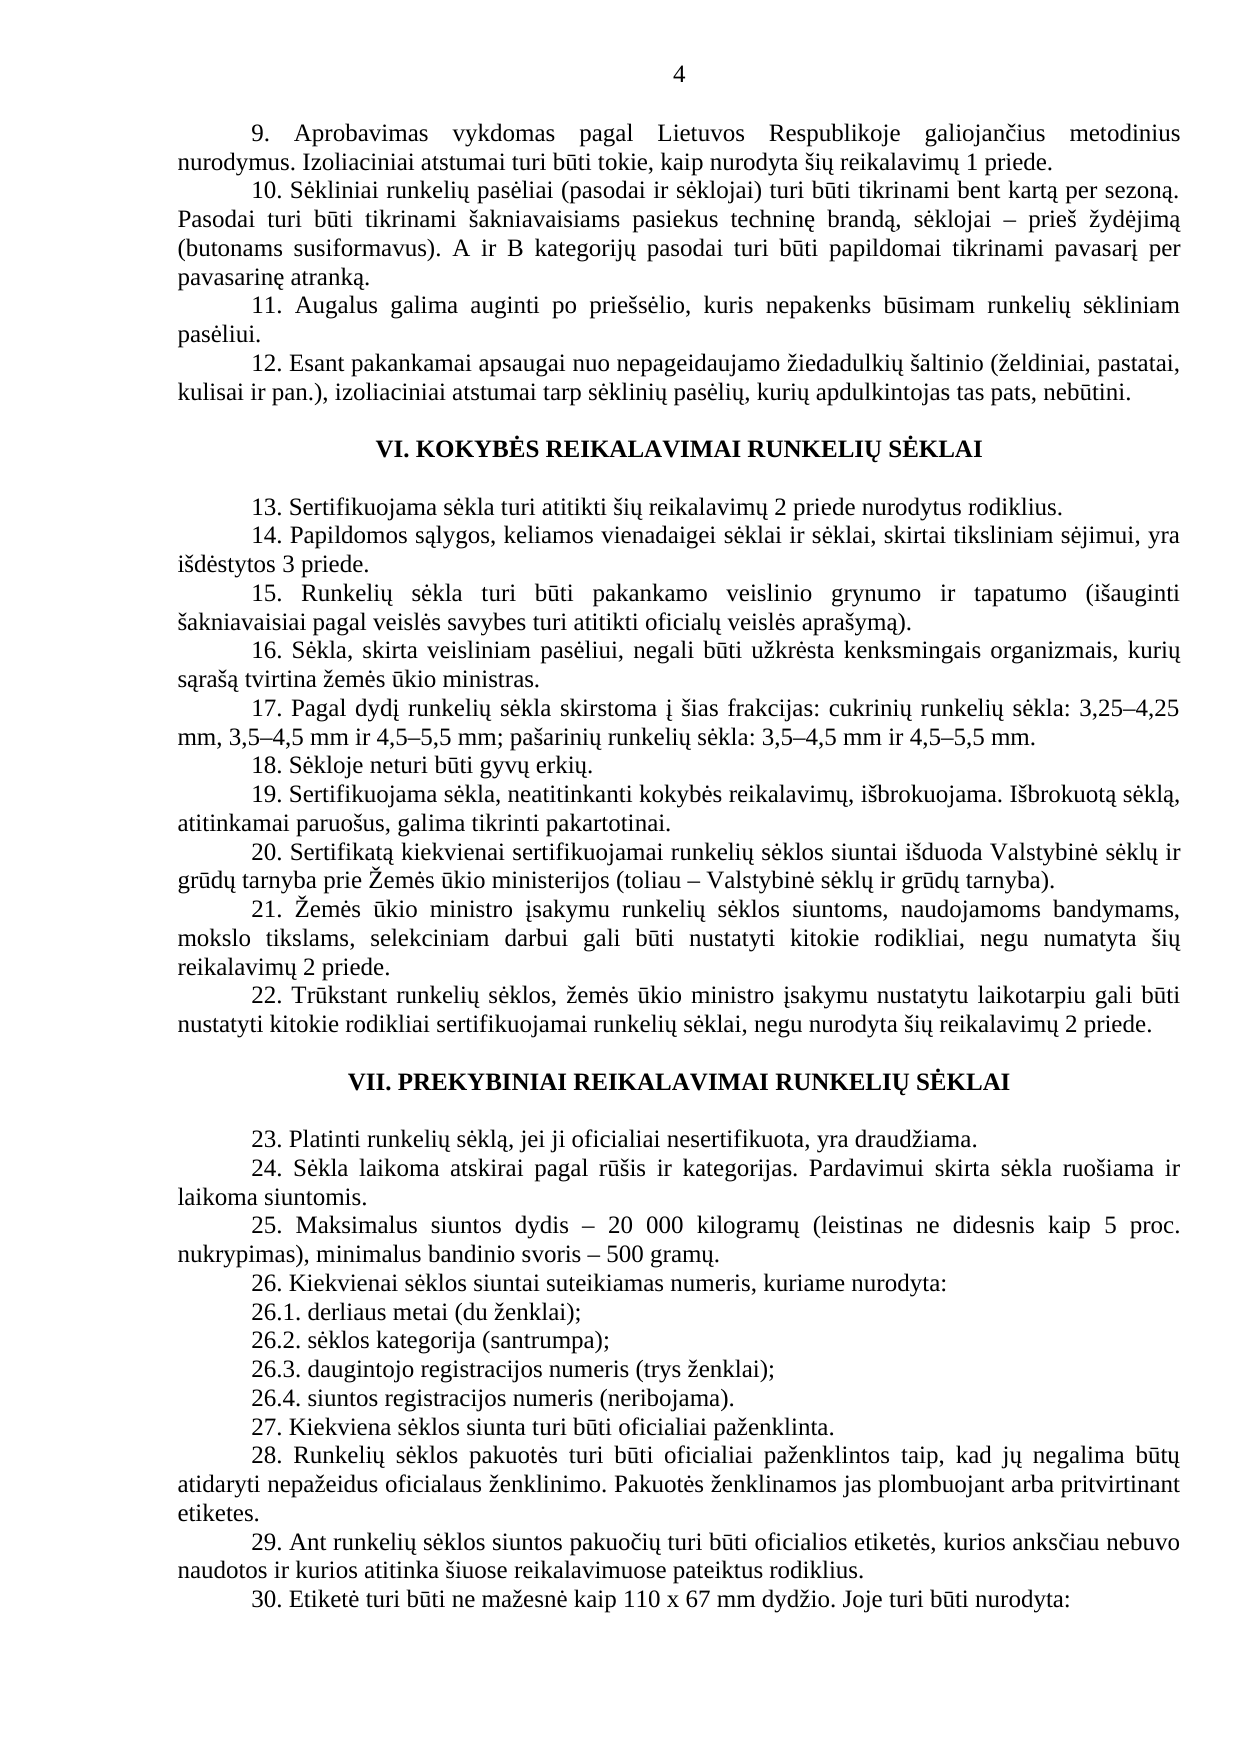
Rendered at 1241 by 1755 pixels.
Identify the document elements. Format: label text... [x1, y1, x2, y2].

text 23. Platinti runkelių sėklą, jei ji oficialiai nesertifikuota, yra draudžiama. [177, 1124, 1181, 1153]
text 20. Sertifikatą kiekvienai sertifikuojamai runkelių sėklos siuntai išduoda Valstybinė sėklų ir grūdų tarnyba prie Žemės ūkio ministerijos (toliau – Valstybinė sėklų ir grūdų tarnyba). [177, 837, 1181, 894]
text 18. Sėkloje neturi būti gyvų erkių. [177, 751, 1181, 779]
text 22. Trūkstant runkelių sėklos, žemės ūkio ministro įsakymu nustatytu laikotarpiu gali būti nustatyti kitokie rodikliai sertifikuojamai runkelių sėklai, negu nurodyta šių reikalavimų 2 priede. [177, 981, 1181, 1038]
text 25. Maksimalus siuntos dydis – 20 000 kilogramų (leistinas ne didesnis kaip 5 proc. nukrypimas), minimalus bandinio svoris – 500 gramų. [177, 1211, 1181, 1268]
text 27. Kiekviena sėklos siunta turi būti oficialiai paženklinta. [177, 1412, 1181, 1441]
text 11. Augalus galima auginti po priešsėlio, kuris nepakenks būsimam runkelių sėkliniam pasėliui. [177, 291, 1181, 348]
text VII. PREKYBINIAI REIKALAVIMAI RUNKELIŲ SĖKLAI [177, 1067, 1181, 1096]
text 26.2. sėklos kategorija (santrumpa); [177, 1326, 1181, 1354]
text 19. Sertifikuojama sėkla, neatitinkanti kokybės reikalavimų, išbrokuojama. Išbrokuotą sėklą, atitinkamai paruošus, galima tikrinti pakartotinai. [177, 779, 1181, 837]
text 26. Kiekvienai sėklos siuntai suteikiamas numeris, kuriame nurodyta: [177, 1268, 1181, 1297]
text VI. KOKYBĖS REIKALAVIMAI RUNKELIŲ SĖKLAI [177, 434, 1181, 463]
text 10. Sėkliniai runkelių pasėliai (pasodai ir sėklojai) turi būti tikrinami bent kartą per sezoną. Pasodai turi būti tikrinami šakniavaisiams pasiekus techninę brandą, sėklojai – prieš žydėjimą (butonams susiformavus). A ir B kategorijų pasodai turi būti papildomai tikrinami pavasarį per pavasarinę atranką. [177, 176, 1181, 291]
text 12. Esant pakankamai apsaugai nuo nepageidaujamo žiedadulkių šaltinio (želdiniai, pastatai, kulisai ir pan.), izoliaciniai atstumai tarp sėklinių pasėlių, kurių apdulkintojas tas pats, nebūtini. [177, 348, 1181, 406]
text 24. Sėkla laikoma atskirai pagal rūšis ir kategorijas. Pardavimui skirta sėkla ruošiama ir laikoma siuntomis. [177, 1153, 1181, 1211]
text 30. Etiketė turi būti ne mažesnė kaip 110 x 67 mm dydžio. Joje turi būti nurodyta: [177, 1584, 1181, 1613]
text 13. Sertifikuojama sėkla turi atitikti šių reikalavimų 2 priede nurodytus rodiklius. [177, 492, 1181, 521]
text 26.4. siuntos registracijos numeris (neribojama). [177, 1383, 1181, 1412]
text 28. Runkelių sėklos pakuotės turi būti oficialiai paženklintos taip, kad jų negalima būtų atidaryti nepažeidus oficialaus ženklinimo. Pakuotės ženklinamos jas plombuojant arba pritvirtinant etiketes. [177, 1441, 1181, 1527]
text 15. Runkelių sėkla turi būti pakankamo veislinio grynumo ir tapatumo (išauginti šakniavaisiai pagal veislės savybes turi atitikti oficialų veislės aprašymą). [177, 578, 1181, 636]
text 26.1. derliaus metai (du ženklai); [177, 1297, 1181, 1326]
text 16. Sėkla, skirta veisliniam pasėliui, negali būti užkrėsta kenksmingais organizmais, kurių sąrašą tvirtina žemės ūkio ministras. [177, 636, 1181, 693]
text 21. Žemės ūkio ministro įsakymu runkelių sėklos siuntoms, naudojamoms bandymams, mokslo tikslams, selekciniam darbui gali būti nustatyti kitokie rodikliai, negu numatyta šių reikalavimų 2 priede. [177, 894, 1181, 981]
text 26.3. daugintojo registracijos numeris (trys ženklai); [177, 1354, 1181, 1383]
text 14. Papildomos sąlygos, keliamos vienadaigei sėklai ir sėklai, skirtai tiksliniam sėjimui, yra išdėstytos 3 priede. [177, 521, 1181, 578]
text 9. Aprobavimas vykdomas pagal Lietuvos Respublikoje galiojančius metodinius nurodymus. Izoliaciniai atstumai turi būti tokie, kaip nurodyta šių reikalavimų 1 priede. [177, 118, 1181, 176]
text 17. Pagal dydį runkelių sėkla skirstoma į šias frakcijas: cukrinių runkelių sėkla: 3,25–4,25 mm, 3,5–4,5 mm ir 4,5–5,5 mm; pašarinių runkelių sėkla: 3,5–4,5 mm ir 4,5–5,5 mm. [177, 693, 1181, 751]
text 29. Ant runkelių sėklos siuntos pakuočių turi būti oficialios etiketės, kurios anksčiau nebuvo naudotos ir kurios atitinka šiuose reikalavimuose pateiktus rodiklius. [177, 1527, 1181, 1584]
